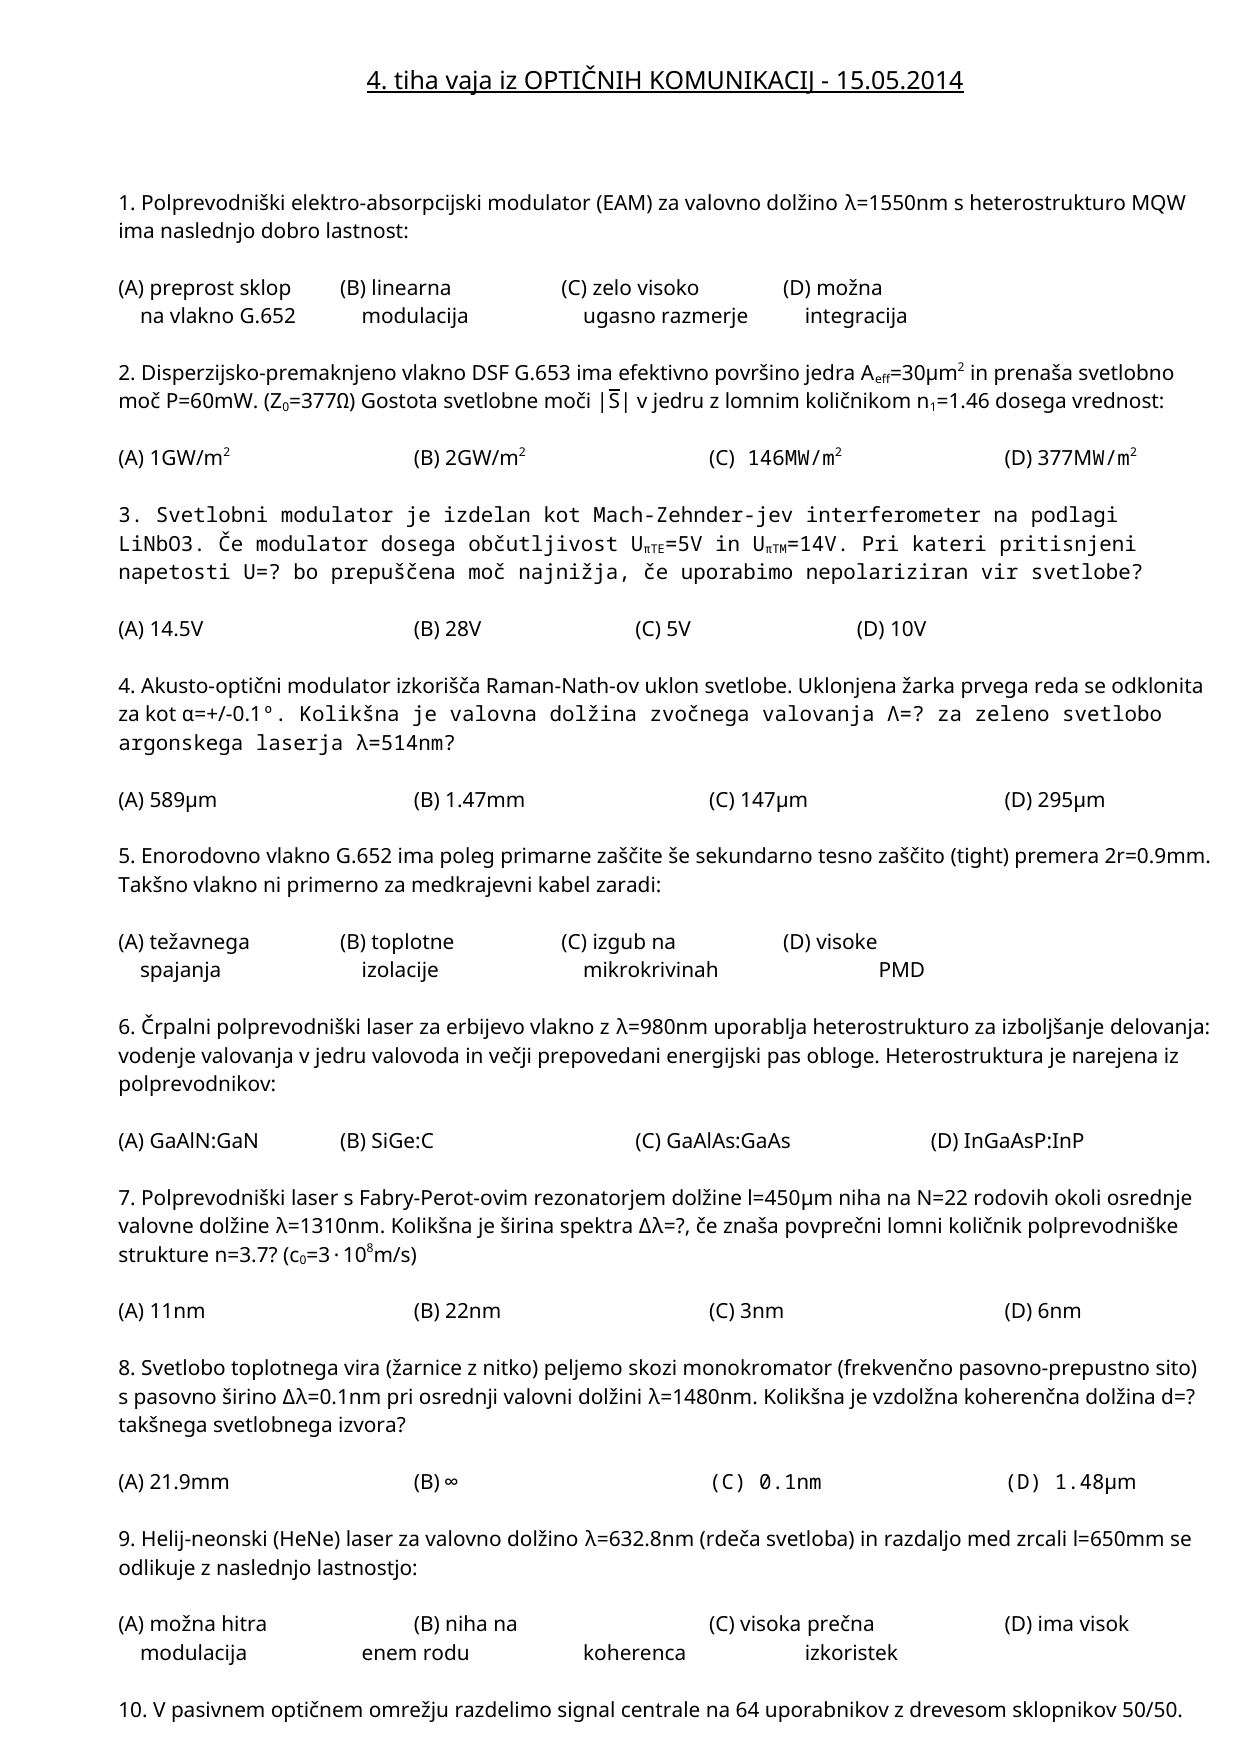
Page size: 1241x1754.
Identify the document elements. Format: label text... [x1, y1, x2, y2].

text (A) 589μm (B) 1.47mm (C) 147μm (D) 295μm [118, 785, 1212, 813]
text 2. Disperzijsko-premaknjeno vlakno DSF G.653 ima efektivno površino jedra Aeff=30μm2 in prenaša svetlobno moč P=60mW. (Z0=377Ω) Gostota svetlobne moči |S| v jedru z lomnim količnikom n1=1.46 dosega vrednost: [118, 358, 1212, 415]
text 9. Helij-neonski (HeNe) laser za valovno dolžino λ=632.8nm (rdeča svetloba) in razdaljo med zrcali l=650mm se odlikuje z naslednjo lastnostjo: [118, 1524, 1212, 1581]
text 3. Svetlobni modulator je izdelan kot Mach-Zehnder-jev interferometer na podlagi LiNbO3. Če modulator dosega občutljivost UπTE=5V in UπTM=14V. Pri kateri pritisnjeni napetosti U=? bo prepuščena moč najnižja, če uporabimo nepolariziran vir svetlobe? [118, 500, 1212, 586]
text 4. Akusto-optični modulator izkorišča Raman-Nath-ov uklon svetlobe. Uklonjena žarka prvega reda se odklonita za kot α=+/-0.1º. Kolikšna je valovna dolžina zvočnega valovanja Λ=? za zeleno svetlobo argonskega laserja λ=514nm? [118, 671, 1212, 756]
text 6. Črpalni polprevodniški laser za erbijevo vlakno z λ=980nm uporablja heterostrukturo za izboljšanje delovanja: vodenje valovanja v jedru valovoda in večji prepovedani energijski pas obloge. Heterostruktura je narejena iz polprevodnikov: [118, 1012, 1212, 1098]
text 5. Enorodovno vlakno G.652 ima poleg primarne zaščite še sekundarno tesno zaščito (tight) premera 2r=0.9mm. Takšno vlakno ni primerno za medkrajevni kabel zaradi: [118, 842, 1212, 898]
text (A) težavnega (B) toplotne (C) izgub na (D) visoke [118, 927, 1212, 955]
text (A) možna hitra (B) niha na (C) visoka prečna (D) ima visok [118, 1609, 1212, 1638]
text spajanja izolacije mikrokrivinah PMD [118, 955, 1212, 984]
text (A) 11nm (B) 22nm (C) 3nm (D) 6nm [118, 1297, 1212, 1325]
text modulacija enem rodu koherenca izkoristek [118, 1638, 1212, 1666]
text (A) 1GW/m2 (B) 2GW/m2 (C) 146MW/m2 (D) 377MW/m2 [118, 443, 1212, 472]
text 10. V pasivnem optičnem omrežju razdelimo signal centrale na 64 uporabnikov z drevesom sklopnikov 50/50. [118, 1695, 1212, 1723]
text (A) 14.5V (B) 28V (C) 5V (D) 10V [118, 614, 1212, 643]
text (A) preprost sklop (B) linearna (C) zelo visoko (D) možna [118, 273, 1212, 301]
text (A) GaAlN:GaN (B) SiGe:C (C) GaAlAs:GaAs (D) InGaAsP:InP [118, 1126, 1212, 1154]
text 4. tiha vaja iz OPTIČNIH KOMUNIKACIJ - 15.05.2014 [118, 63, 1212, 97]
text (A) 21.9mm (B) ∞ (C) 0.1nm (D) 1.48μm [118, 1467, 1212, 1496]
text na vlakno G.652 modulacija ugasno razmerje integracija [118, 301, 1212, 330]
text 7. Polprevodniški laser s Fabry-Perot-ovim rezonatorjem dolžine l=450μm niha na N=22 rodovih okoli osrednje valovne dolžine λ=1310nm. Kolikšna je širina spektra Δλ=?, če znaša povprečni lomni količnik polprevodniške strukture n=3.7? (c0=3∙108m/s) [118, 1183, 1212, 1268]
text 8. Svetlobo toplotnega vira (žarnice z nitko) peljemo skozi monokromator (frekvenčno pasovno-prepustno sito) s pasovno širino Δλ=0.1nm pri osrednji valovni dolžini λ=1480nm. Kolikšna je vzdolžna koherenčna dolžina d=? takšnega svetlobnega izvora? [118, 1353, 1212, 1439]
text 1. Polprevodniški elektro-absorpcijski modulator (EAM) za valovno dolžino λ=1550nm s heterostrukturo MQW ima naslednjo dobro lastnost: [118, 188, 1212, 244]
